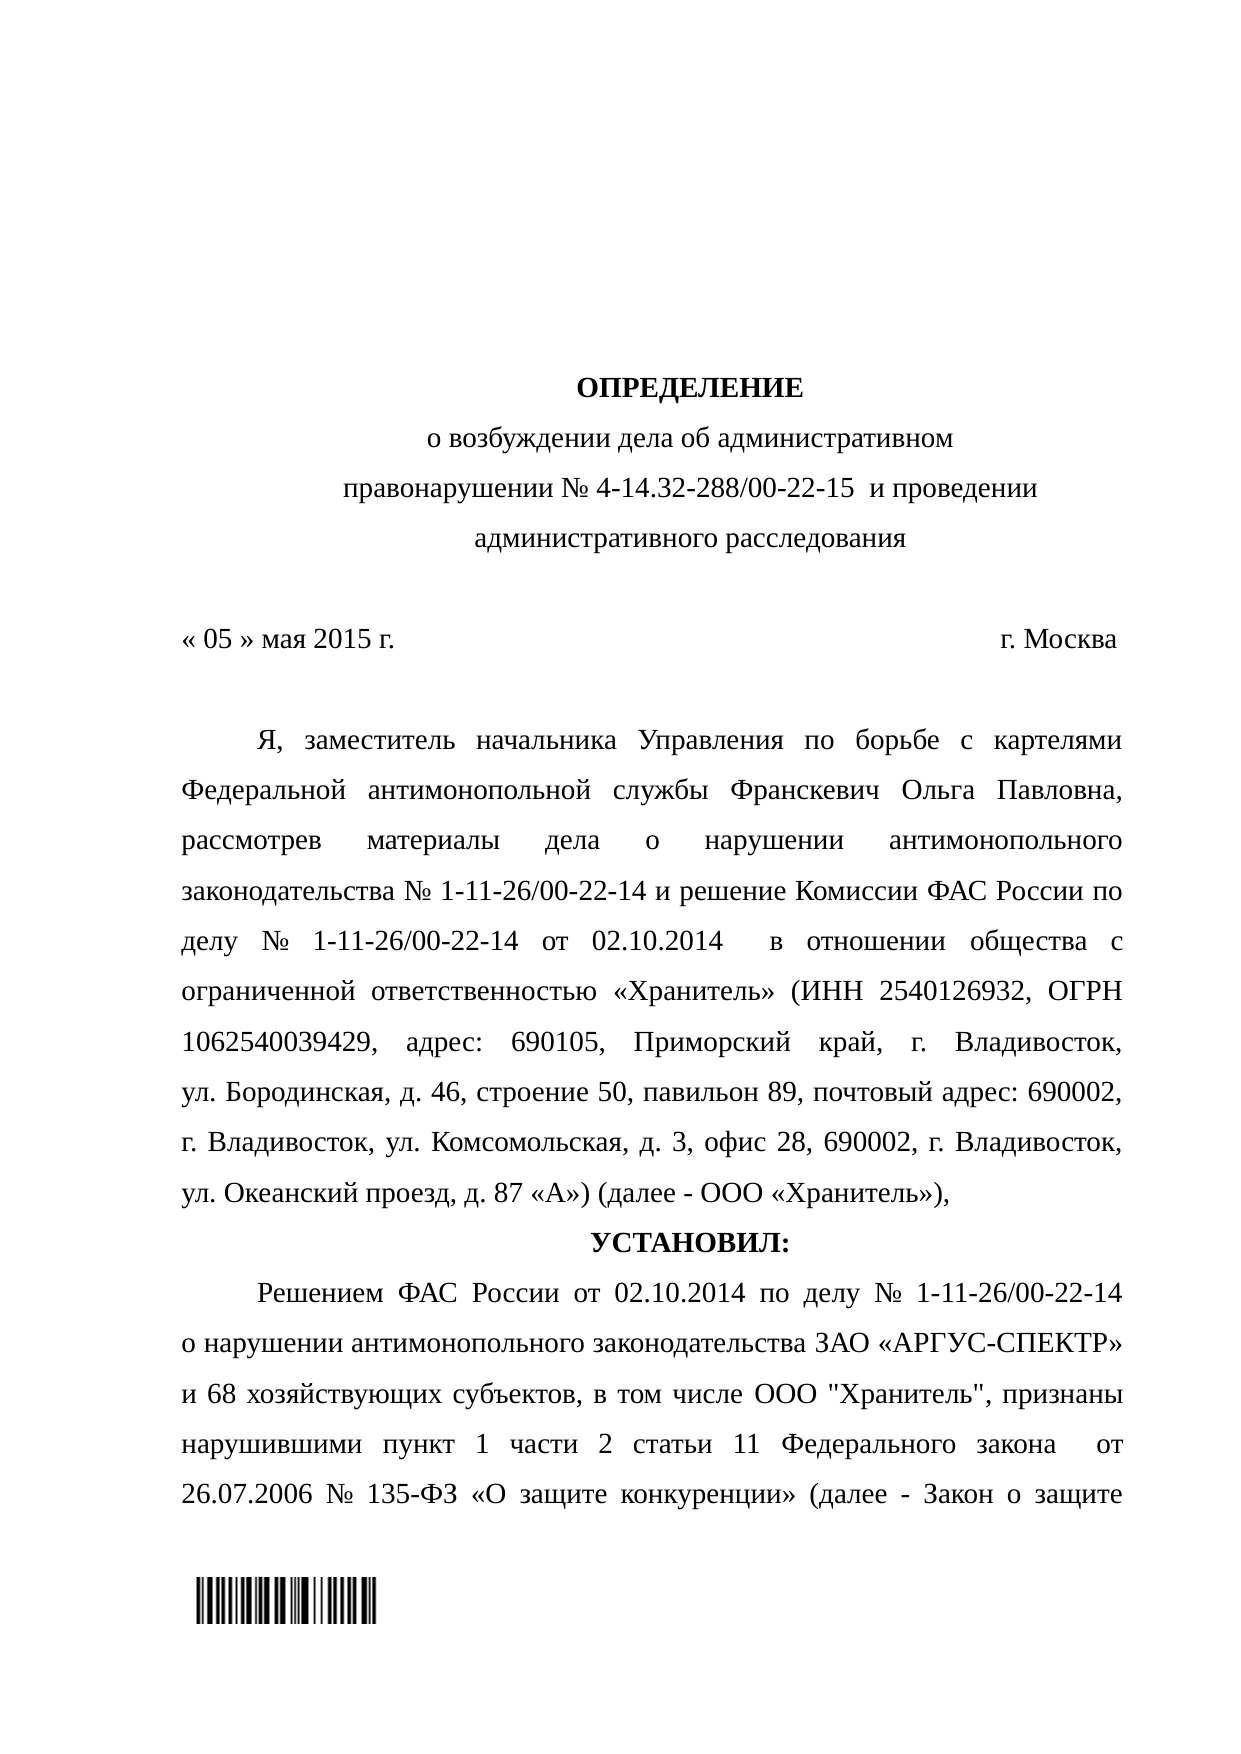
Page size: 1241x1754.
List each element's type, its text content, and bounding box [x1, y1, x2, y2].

picture [181, 1577, 394, 1624]
text Решением ФАС России от 02.10.2014 по делу № 1-11-26/00-22-14 о нарушении антимонопольного законодательства ЗАО «АРГУС-СПЕКТР» и 68 хозяйствующих субъектов, в том числе ООО "Хранитель", признаны нарушившими пункт 1 части 2 статьи 11 Федерального закона от 26.07.2006 № 135-ФЗ «О защите конкуренции» (далее - Закон о защите [181, 1275, 1123, 1510]
text правонарушении № 4-14.32-288/00-22-15 и проведении [181, 470, 1123, 504]
text Я, заместитель начальника Управления по борьбе с картелями Федеральной антимонопольной службы Франскевич Ольга Павловна, рассмотрев материалы дела о нарушении антимонопольного законодательства № 1-11-26/00-22-14 и решение Комиссии ФАС России по делу № 1-11-26/00-22-14 от 02.10.2014 в отношении общества с ограниченной ответственностью «Хранитель» (ИНН 2540126932, ОГРН 1062540039429, адрес: 690105, Приморский край, г. Владивосток, ул. Бородинская, д. 46, строение 50, павильон 89, почтовый адрес: 690002, г. Владивосток, ул. Комсомольская, д. 3, офис 28, 690002, г. Владивосток, ул. Океанский проезд, д. 87 «А») (далее - ООО «Хранитель»), [181, 722, 1123, 1208]
text административного расследования [181, 521, 1123, 554]
text ОПРЕДЕЛЕНИЕ [181, 370, 1123, 403]
text « 05 » мая 2015 г. г. Москва [181, 621, 1123, 655]
text УСТАНОВИЛ: [181, 1225, 1123, 1258]
text о возбуждении дела об административном [181, 420, 1123, 453]
